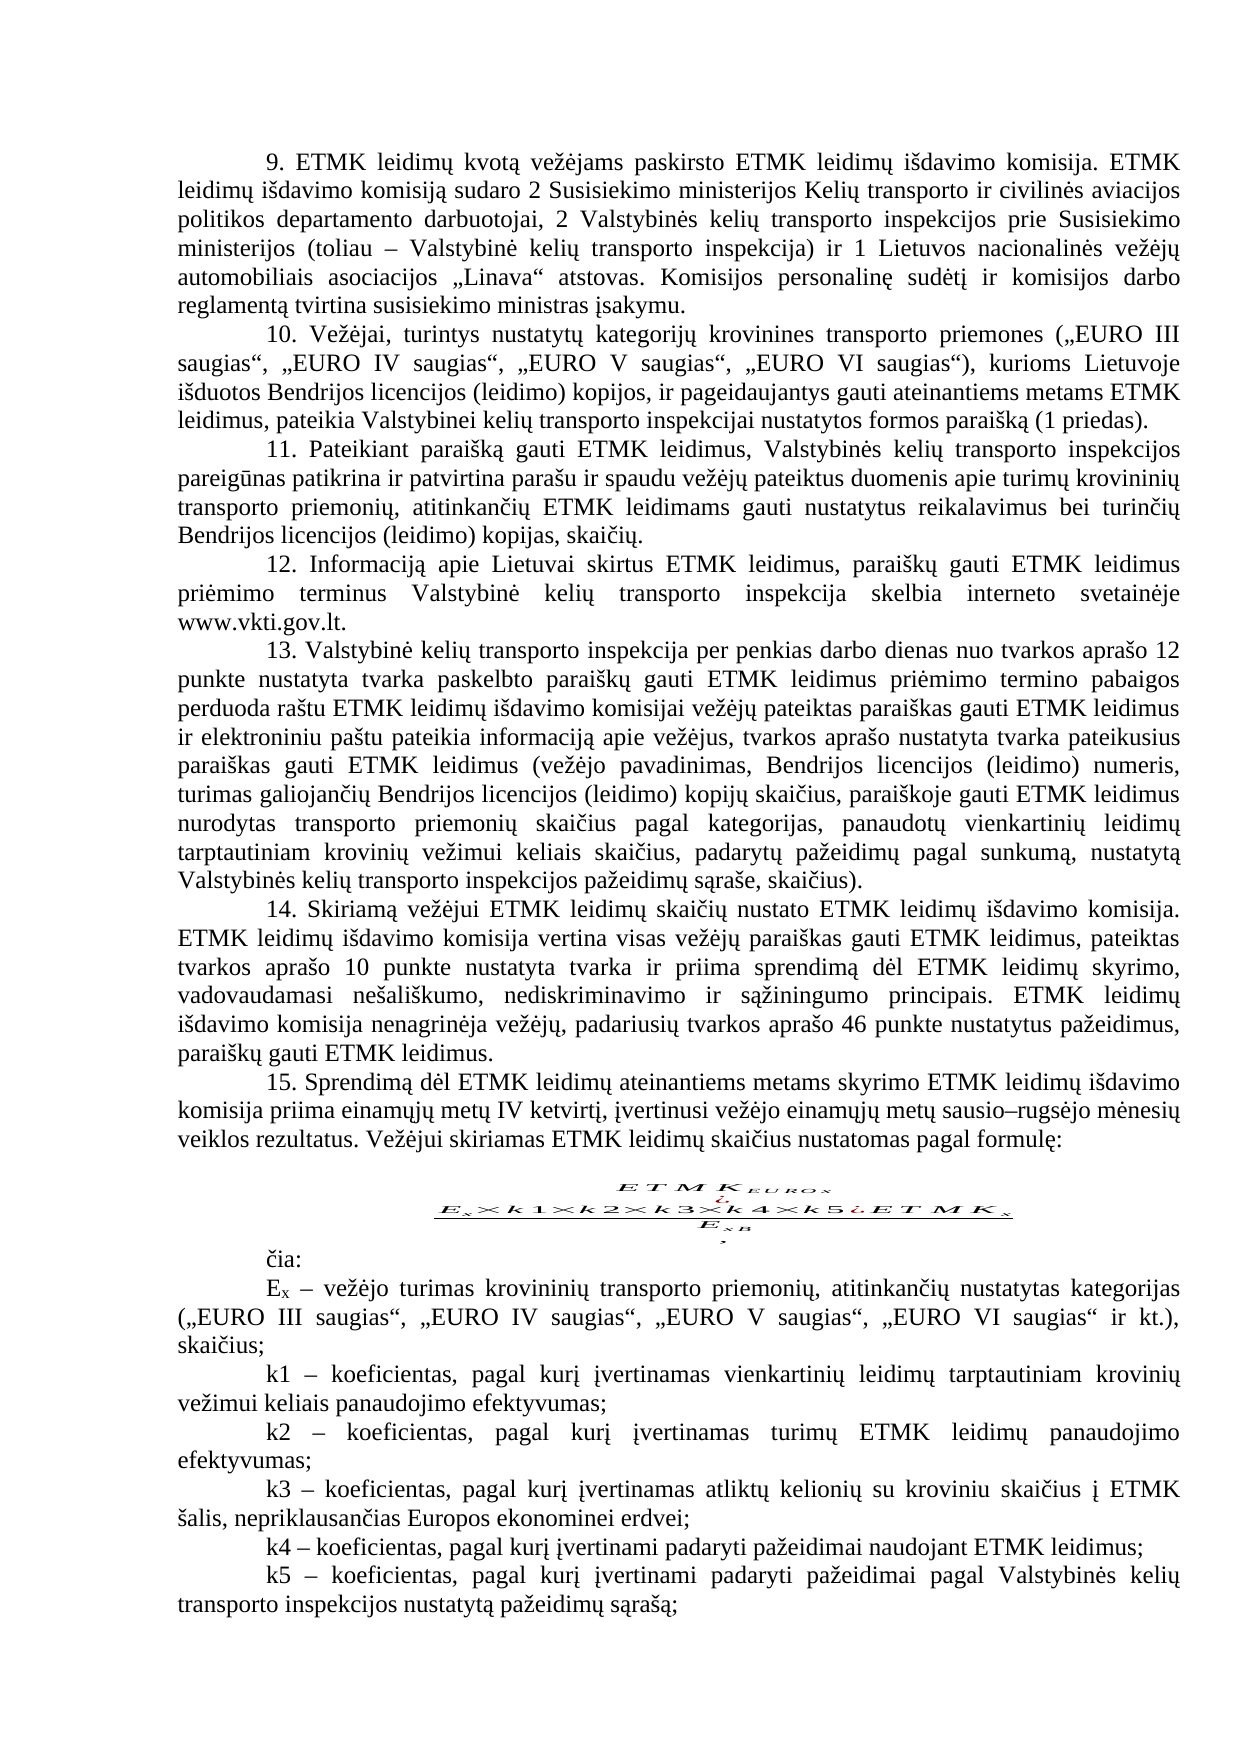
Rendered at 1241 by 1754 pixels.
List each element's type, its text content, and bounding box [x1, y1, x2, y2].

text k2 – koeficientas, pagal kurį įvertinamas turimų ETMK leidimų panaudojimo efektyvumas; [177, 1417, 1181, 1474]
text k4 – koeficientas, pagal kurį įvertinami padaryti pažeidimai naudojant ETMK leidimus; [177, 1532, 1181, 1561]
text k3 – koeficientas, pagal kurį įvertinamas atliktų kelionių su kroviniu skaičius į ETMK šalis, nepriklausančias Europos ekonominei erdvei; [177, 1474, 1181, 1532]
text k5 – koeficientas, pagal kurį įvertinami padaryti pažeidimai pagal Valstybinės kelių transporto inspekcijos nustatytą pažeidimų sąrašą; [177, 1561, 1181, 1618]
text 10. Vežėjai, turintys nustatytų kategorijų krovinines transporto priemones („EURO III saugias“, „EURO IV saugias“, „EURO V saugias“, „EURO VI saugias“), kurioms Lietuvoje išduotos Bendrijos licencijos (leidimo) kopijos, ir pageidaujantys gauti ateinantiems metams ETMK leidimus, pateikia Valstybinei kelių transporto inspekcijai nustatytos formos paraišką (1 priedas). [177, 319, 1181, 434]
text čia: [177, 1244, 1181, 1273]
text 13. Valstybinė kelių transporto inspekcija per penkias darbo dienas nuo tvarkos aprašo 12 punkte nustatyta tvarka paskelbto paraiškų gauti ETMK leidimus priėmimo termino pabaigos perduoda raštu ETMK leidimų išdavimo komisijai vežėjų pateiktas paraiškas gauti ETMK leidimus ir elektroniniu paštu pateikia informaciją apie vežėjus, tvarkos aprašo nustatyta tvarka pateikusius paraiškas gauti ETMK leidimus (vežėjo pavadinimas, Bendrijos licencijos (leidimo) numeris, turimas galiojančių Bendrijos licencijos (leidimo) kopijų skaičius, paraiškoje gauti ETMK leidimus nurodytas transporto priemonių skaičius pagal kategorijas, panaudotų vienkartinių leidimų tarptautiniam krovinių vežimui keliais skaičius, padarytų pažeidimų pagal sunkumą, nustatytą Valstybinės kelių transporto inspekcijos pažeidimų sąraše, skaičius). [177, 636, 1181, 894]
text 15. Sprendimą dėl ETMK leidimų ateinantiems metams skyrimo ETMK leidimų išdavimo komisija priima einamųjų metų IV ketvirtį, įvertinusi vežėjo einamųjų metų sausio–rugsėjo mėnesių veiklos rezultatus. Vežėjui skiriamas ETMK leidimų skaičius nustatomas pagal formulę: [177, 1067, 1181, 1153]
text 12. Informaciją apie Lietuvai skirtus ETMK leidimus, paraiškų gauti ETMK leidimus priėmimo terminus Valstybinė kelių transporto inspekcija skelbia interneto svetainėje www.vkti.gov.lt. [177, 549, 1181, 636]
text k1 – koeficientas, pagal kurį įvertinamas vienkartinių leidimų tarptautiniam krovinių vežimui keliais panaudojimo efektyvumas; [177, 1359, 1181, 1417]
text 14. Skiriamą vežėjui ETMK leidimų skaičių nustato ETMK leidimų išdavimo komisija. ETMK leidimų išdavimo komisija vertina visas vežėjų paraiškas gauti ETMK leidimus, pateiktas tvarkos aprašo 10 punkte nustatyta tvarka ir priima sprendimą dėl ETMK leidimų skyrimo, vadovaudamasi nešališkumo, nediskriminavimo ir sąžiningumo principais. ETMK leidimų išdavimo komisija nenagrinėja vežėjų, padariusių tvarkos aprašo 46 punkte nustatytus pažeidimus, paraiškų gauti ETMK leidimus. [177, 894, 1181, 1067]
text Ex – vežėjo turimas krovininių transporto priemonių, atitinkančių nustatytas kategorijas („EURO III saugias“, „EURO IV saugias“, „EURO V saugias“, „EURO VI saugias“ ir kt.), skaičius; [177, 1273, 1181, 1359]
text 11. Pateikiant paraišką gauti ETMK leidimus, Valstybinės kelių transporto inspekcijos pareigūnas patikrina ir patvirtina parašu ir spaudu vežėjų pateiktus duomenis apie turimų krovininių transporto priemonių, atitinkančių ETMK leidimams gauti nustatytus reikalavimus bei turinčių Bendrijos licencijos (leidimo) kopijas, skaičių. [177, 434, 1181, 549]
text 9. ETMK leidimų kvotą vežėjams paskirsto ETMK leidimų išdavimo komisija. ETMK leidimų išdavimo komisiją sudaro 2 Susisiekimo ministerijos Kelių transporto ir civilinės aviacijos politikos departamento darbuotojai, 2 Valstybinės kelių transporto inspekcijos prie Susisiekimo ministerijos (toliau – Valstybinė kelių transporto inspekcija) ir 1 Lietuvos nacionalinės vežėjų automobiliais asociacijos „Linava“ atstovas. Komisijos personalinę sudėtį ir komisijos darbo reglamentą tvirtina susisiekimo ministras įsakymu. [177, 147, 1181, 319]
